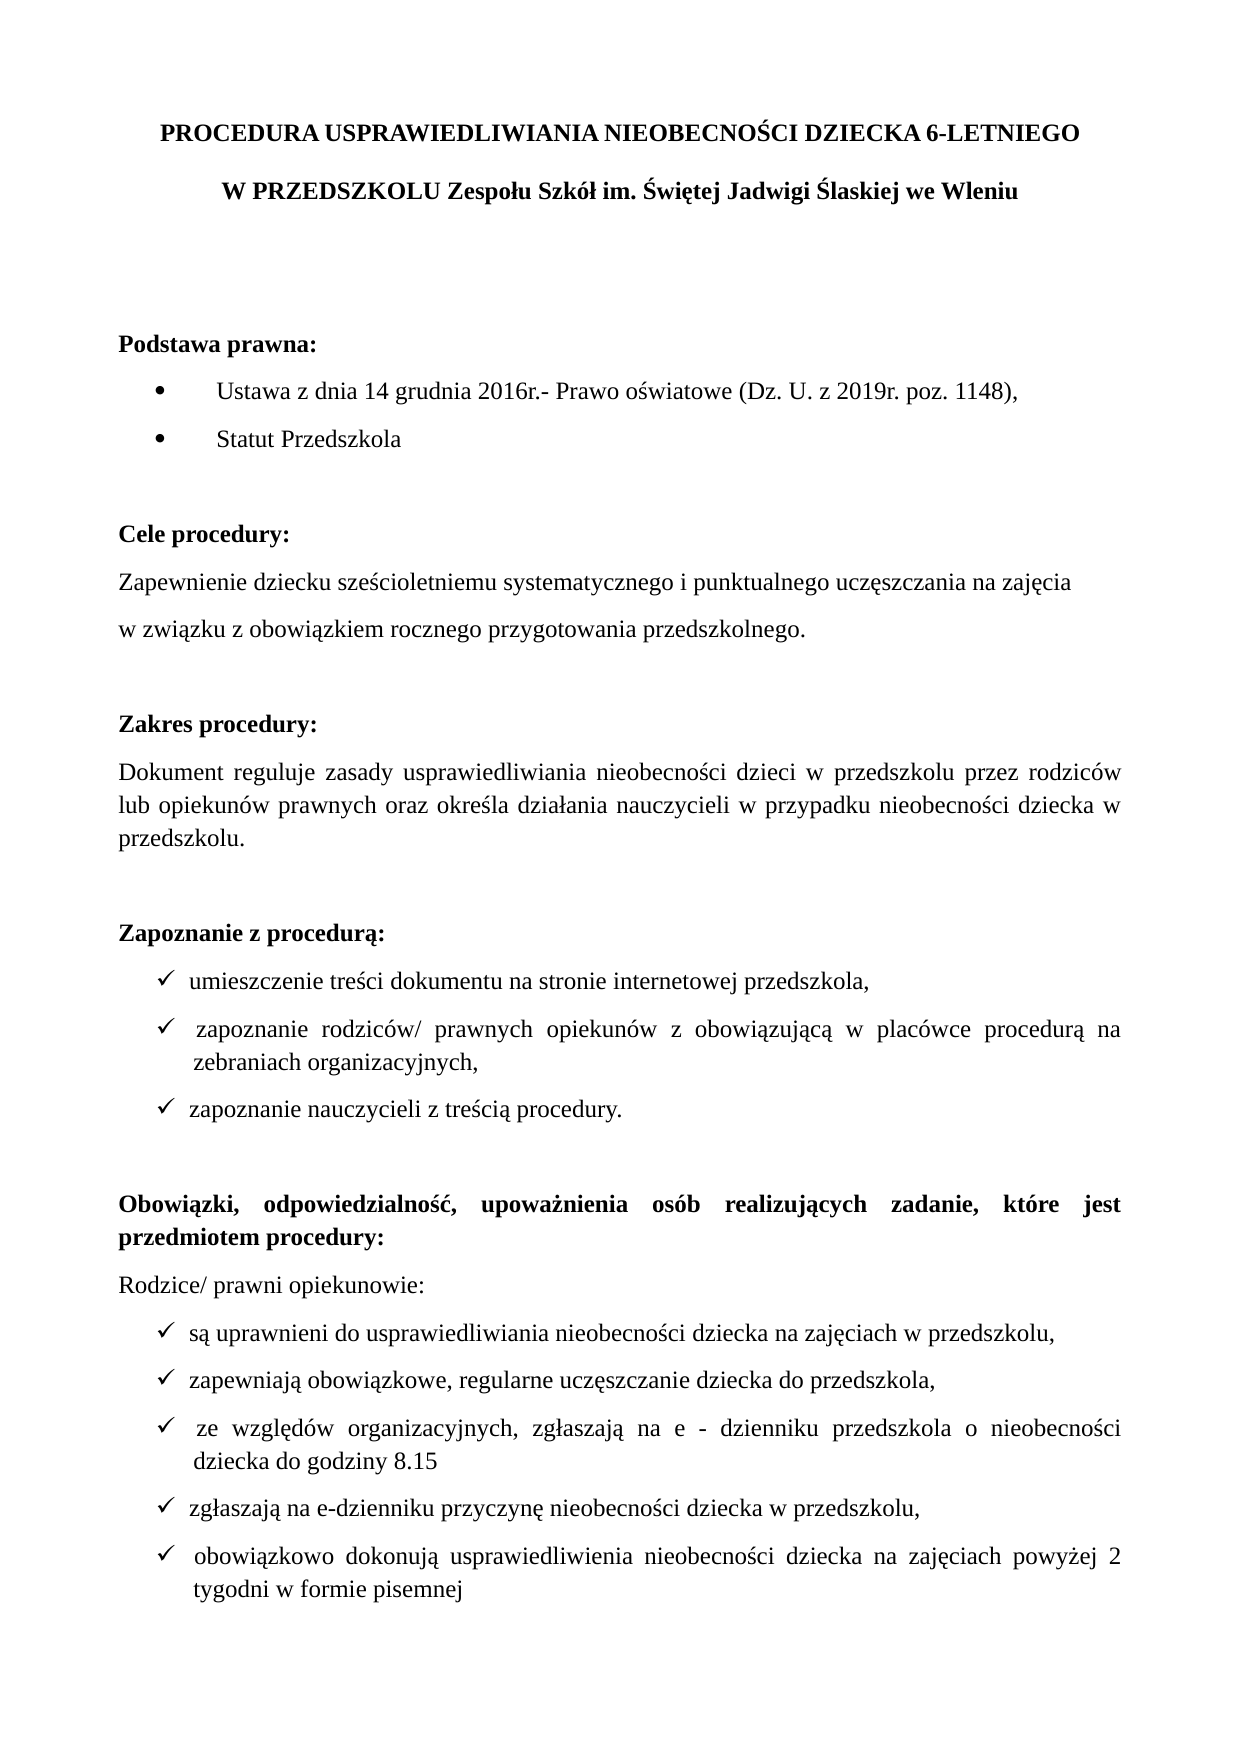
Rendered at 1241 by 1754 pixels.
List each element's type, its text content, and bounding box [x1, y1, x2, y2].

text · Statut Przedszkola [156, 424, 1122, 453]
text W PRZEDSZKOLU Zespołu Szkół im. Świętej Jadwigi Ślaskiej we Wleniu [118, 176, 1122, 204]
text · Ustawa z dnia 14 grudnia 2016r.- Prawo oświatowe (Dz. U. z 2019r. poz. 1148), [156, 376, 1122, 405]
text ü umieszczenie treści dokumentu na stronie internetowej przedszkola, [156, 966, 1122, 995]
text w związku z obowiązkiem rocznego przygotowania przedszkolnego. [118, 614, 1122, 643]
text ü zapoznanie rodziców/ prawnych opiekunów z obowiązującą w placówce procedurą na zebraniach organizacyjnych, [156, 1014, 1122, 1075]
text ü obowiązkowo dokonują usprawiedliwienia nieobecności dziecka na zajęciach powyżej 2 tygodni w formie pisemnej [156, 1541, 1122, 1603]
text ü zapewniają obowiązkowe, regularne uczęszczanie dziecka do przedszkola, [156, 1365, 1122, 1394]
text Cele procedury: [118, 519, 1122, 548]
text Zapewnienie dziecku sześcioletniemu systematycznego i punktualnego uczęszczania na zajęcia [118, 567, 1122, 596]
text Zakres procedury: [118, 709, 1122, 738]
text ü zapoznanie nauczycieli z treścią procedury. [156, 1094, 1122, 1123]
text Podstawa prawna: [118, 329, 1122, 357]
text Obowiązki, odpowiedzialność, upoważnienia osób realizujących zadanie, które jest przedmiotem procedury: [118, 1189, 1122, 1251]
text ü ze względów organizacyjnych, zgłaszają na e - dzienniku przedszkola o nieobecności dziecka do godziny 8.15 [156, 1413, 1122, 1475]
text Dokument reguluje zasady usprawiedliwiania nieobecności dzieci w przedszkolu przez rodziców lub opiekunów prawnych oraz określa działania nauczycieli w przypadku nieobecności dziecka w przedszkolu. [118, 757, 1122, 852]
text Rodzice/ prawni opiekunowie: [118, 1270, 1122, 1299]
text ü zgłaszają na e-dzienniku przyczynę nieobecności dziecka w przedszkolu, [156, 1493, 1122, 1522]
text PROCEDURA USPRAWIEDLIWIANIA NIEOBECNOŚCI DZIECKA 6-LETNIEGO [118, 118, 1122, 147]
text ü są uprawnieni do usprawiedliwiania nieobecności dziecka na zajęciach w przedszkolu, [156, 1318, 1122, 1346]
text Zapoznanie z procedurą: [118, 918, 1122, 947]
